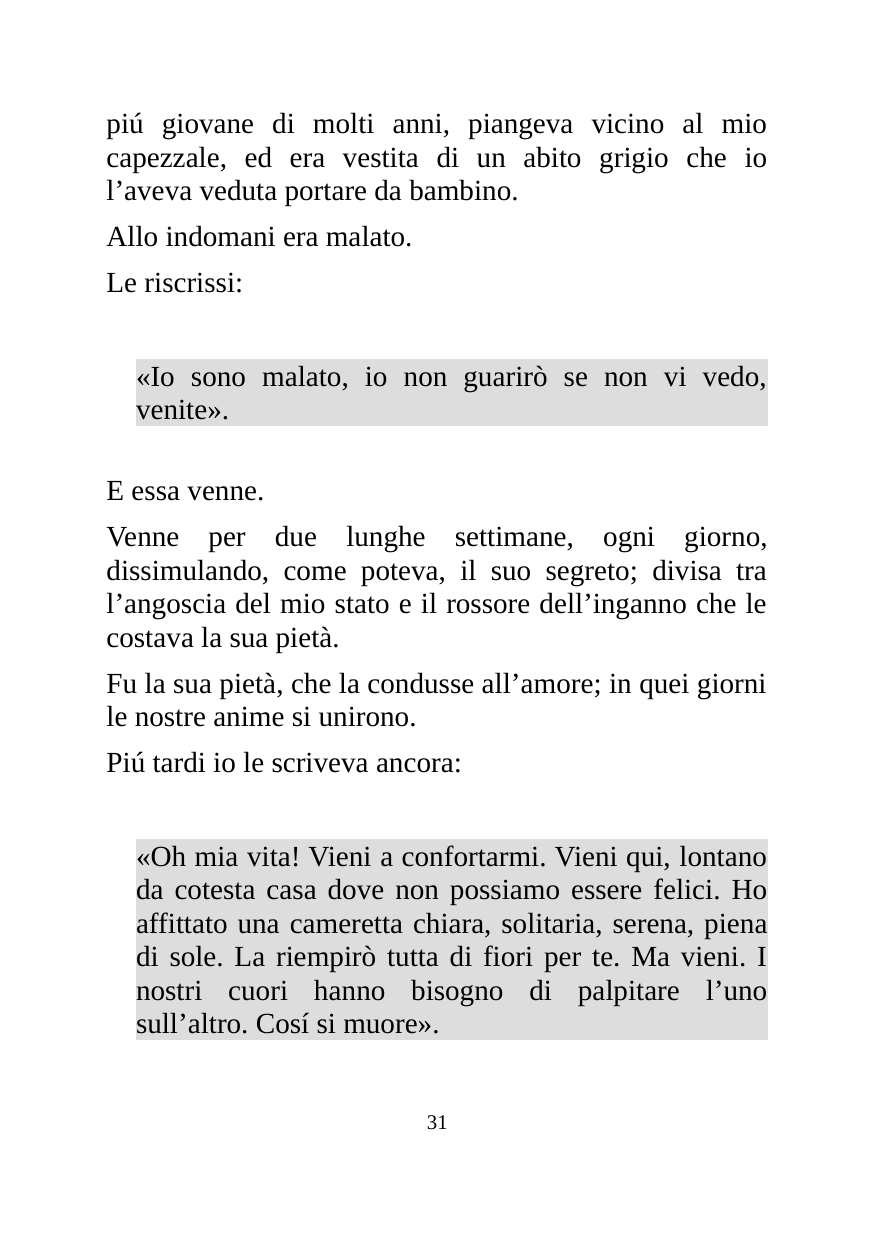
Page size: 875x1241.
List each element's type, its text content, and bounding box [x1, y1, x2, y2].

text Piú tardi io le scriveva ancora: [106, 745, 768, 779]
text Venne per due lunghe settimane, ogni giorno, dissimulando, come poteva, il suo segreto; divisa tra l’angoscia del mio stato e il rossore dell’inganno che le costava la sua pietà. [106, 519, 768, 653]
text piú giovane di molti anni, piangeva vicino al mio capezzale, ed era vestita di un abito grigio che io l’aveva veduta portare da bambino. [106, 106, 768, 207]
text «Io sono malato, io non guarirò se non vi vedo, venite». [136, 359, 768, 426]
text Le riscrissi: [106, 265, 768, 299]
text «Oh mia vita! Vieni a confortarmi. Vieni qui, lontano da cotesta casa dove non possiamo essere felici. Ho affittato una cameretta chiara, solitaria, serena, piena di sole. La riempirò tutta di fiori per te. Ma vieni. I nostri cuori hanno bisogno di palpitare l’uno sull’altro. Cosí si muore». [136, 839, 768, 1040]
text Allo indomani era malato. [106, 219, 768, 253]
text Fu la sua pietà, che la condusse all’amore; in quei giorni le nostre anime si unirono. [106, 666, 768, 733]
text E essa venne. [106, 473, 768, 507]
